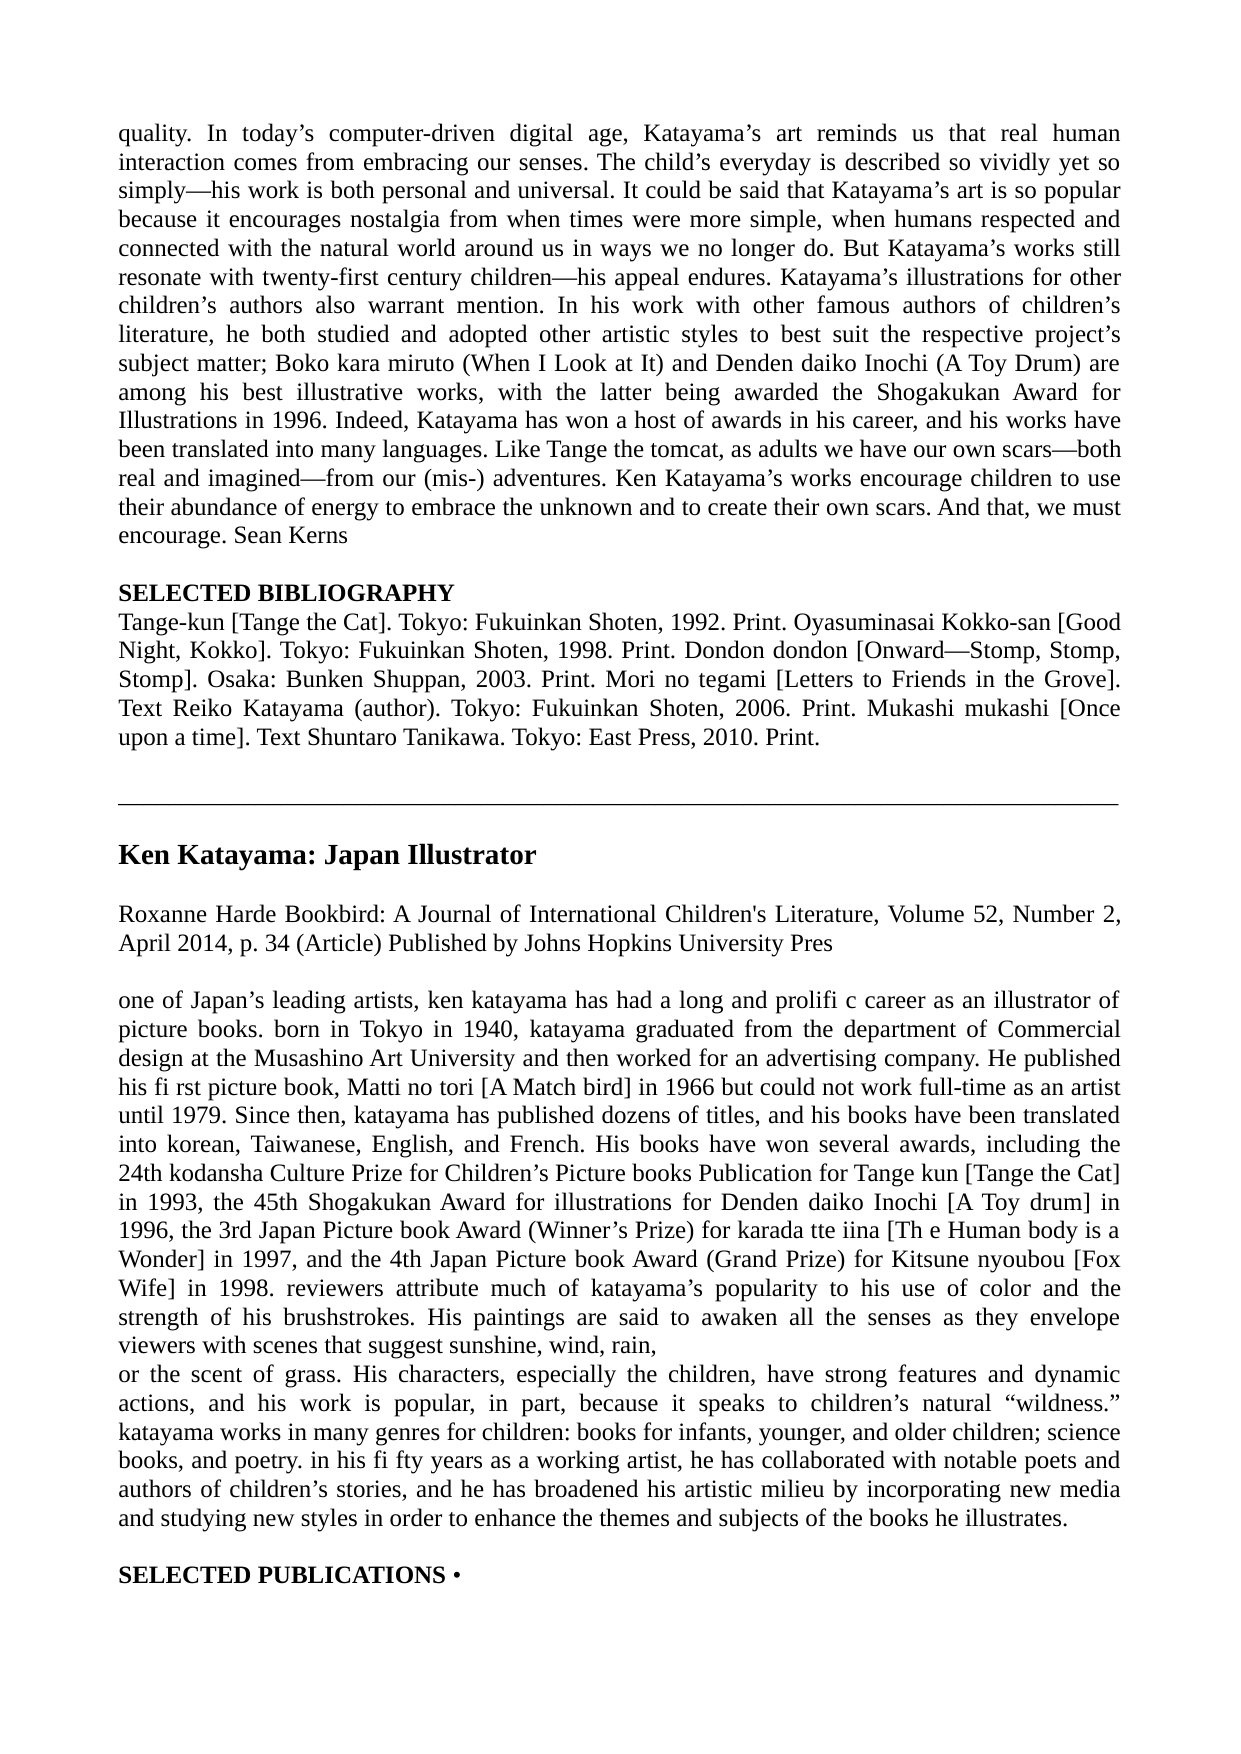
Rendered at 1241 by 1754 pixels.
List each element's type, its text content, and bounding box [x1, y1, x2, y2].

text quality. In today’s computer-driven digital age, Katayama’s art reminds us that real human interaction comes from embracing our senses. The child’s everyday is described so vividly yet so simply—his work is both personal and universal. It could be said that Katayama’s art is so popular because it encourages nostalgia from when times were more simple, when humans respected and connected with the natural world around us in ways we no longer do. But Katayama’s works still resonate with twenty-first century children—his appeal endures. Katayama’s illustrations for other children’s authors also warrant mention. In his work with other famous authors of children’s literature, he both studied and adopted other artistic styles to best suit the respective project’s subject matter; Boko kara miruto (When I Look at It) and Denden daiko Inochi (A Toy Drum) are among his best illustrative works, with the latter being awarded the Shogakukan Award for Illustrations in 1996. Indeed, Katayama has won a host of awards in his career, and his works have been translated into many languages. Like Tange the tomcat, as adults we have our own scars—both real and imagined—from our (mis-) adventures. Ken Katayama’s works encourage children to use their abundance of energy to embrace the unknown and to create their own scars. And that, we must encourage. Sean Kerns [118, 118, 1122, 549]
text ________________________________________________________________________________ [118, 779, 1122, 808]
text or the scent of grass. His characters, especially the children, have strong features and dynamic actions, and his work is popular, in part, because it speaks to children’s natural “wildness.” katayama works in many genres for children: books for infants, younger, and older children; science books, and poetry. in his fi fty years as a working artist, he has collaborated with notable poets and authors of children’s stories, and he has broadened his artistic milieu by incorporating new media and studying new styles in order to enhance the themes and subjects of the books he illustrates. [118, 1359, 1122, 1532]
text Ken Katayama: Japan Illustrator [118, 837, 1122, 870]
text SELECTED BIBLIOGRAPHY [118, 578, 1122, 607]
text SELECTED PUBLICATIONS • [118, 1560, 1122, 1589]
text Tange-kun [Tange the Cat]. Tokyo: Fukuinkan Shoten, 1992. Print. Oyasuminasai Kokko-san [Good Night, Kokko]. Tokyo: Fukuinkan Shoten, 1998. Print. Dondon dondon [Onward—Stomp, Stomp, Stomp]. Osaka: Bunken Shuppan, 2003. Print. Mori no tegami [Letters to Friends in the Grove]. Text Reiko Katayama (author). Tokyo: Fukuinkan Shoten, 2006. Print. Mukashi mukashi [Once upon a time]. Text Shuntaro Tanikawa. Tokyo: East Press, 2010. Print. [118, 607, 1122, 751]
text Roxanne Harde Bookbird: A Journal of International Children's Literature, Volume 52, Number 2, April 2014, p. 34 (Article) Published by Johns Hopkins University Pres [118, 899, 1122, 957]
text one of Japan’s leading artists, ken katayama has had a long and prolifi c career as an illustrator of picture books. born in Tokyo in 1940, katayama graduated from the department of Commercial design at the Musashino Art University and then worked for an advertising company. He published his fi rst picture book, Matti no tori [A Match bird] in 1966 but could not work full-time as an artist until 1979. Since then, katayama has published dozens of titles, and his books have been translated into korean, Taiwanese, English, and French. His books have won several awards, including the 24th kodansha Culture Prize for Children’s Picture books Publication for Tange kun [Tange the Cat] in 1993, the 45th Shogakukan Award for illustrations for Denden daiko Inochi [A Toy drum] in 1996, the 3rd Japan Picture book Award (Winner’s Prize) for karada tte iina [Th e Human body is a Wonder] in 1997, and the 4th Japan Picture book Award (Grand Prize) for Kitsune nyoubou [Fox Wife] in 1998. reviewers attribute much of katayama’s popularity to his use of color and the strength of his brushstrokes. His paintings are said to awaken all the senses as they envelope viewers with scenes that suggest sunshine, wind, rain, [118, 985, 1122, 1359]
